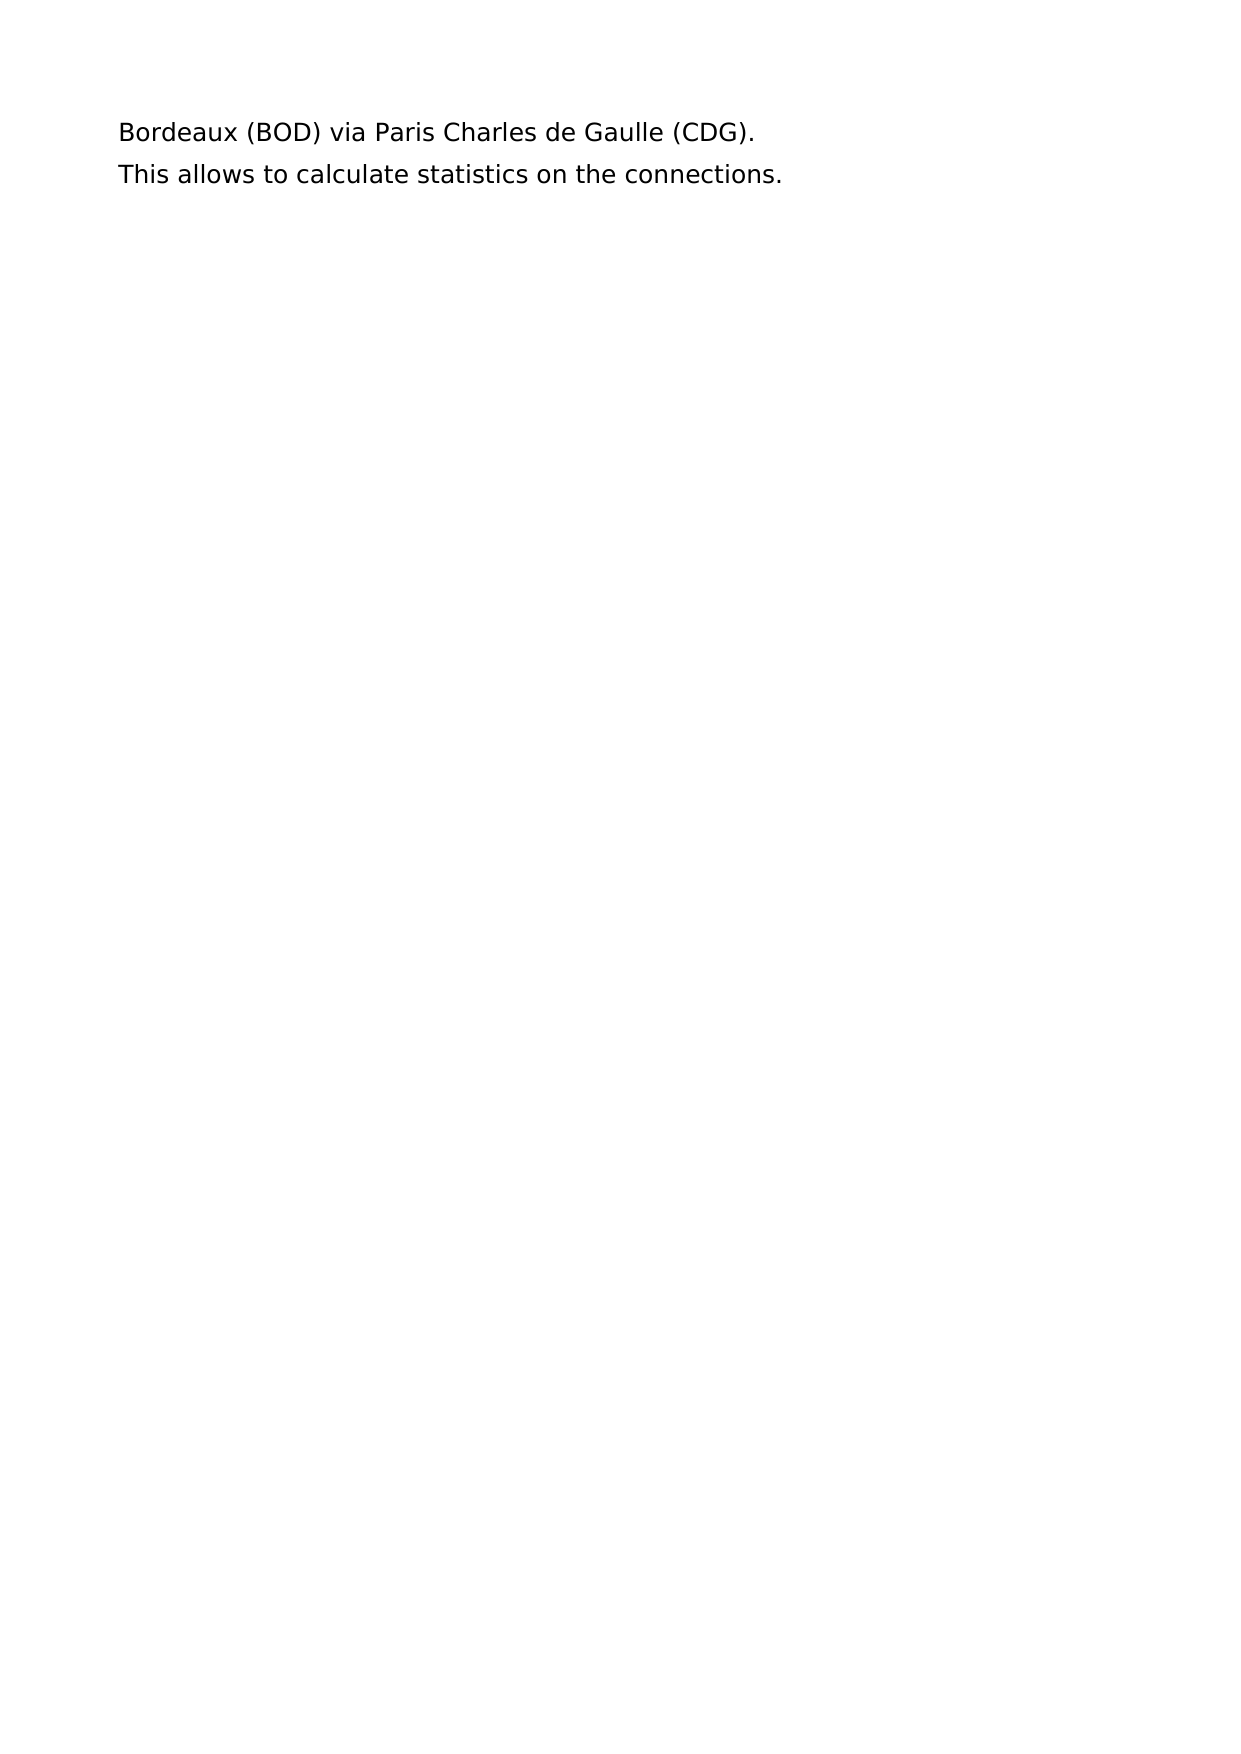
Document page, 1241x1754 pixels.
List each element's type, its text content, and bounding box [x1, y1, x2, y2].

text Bordeaux (BOD) via Paris Charles de Gaulle (CDG). [118, 118, 1122, 147]
text This allows to calculate statistics on the connections. [118, 160, 1122, 189]
